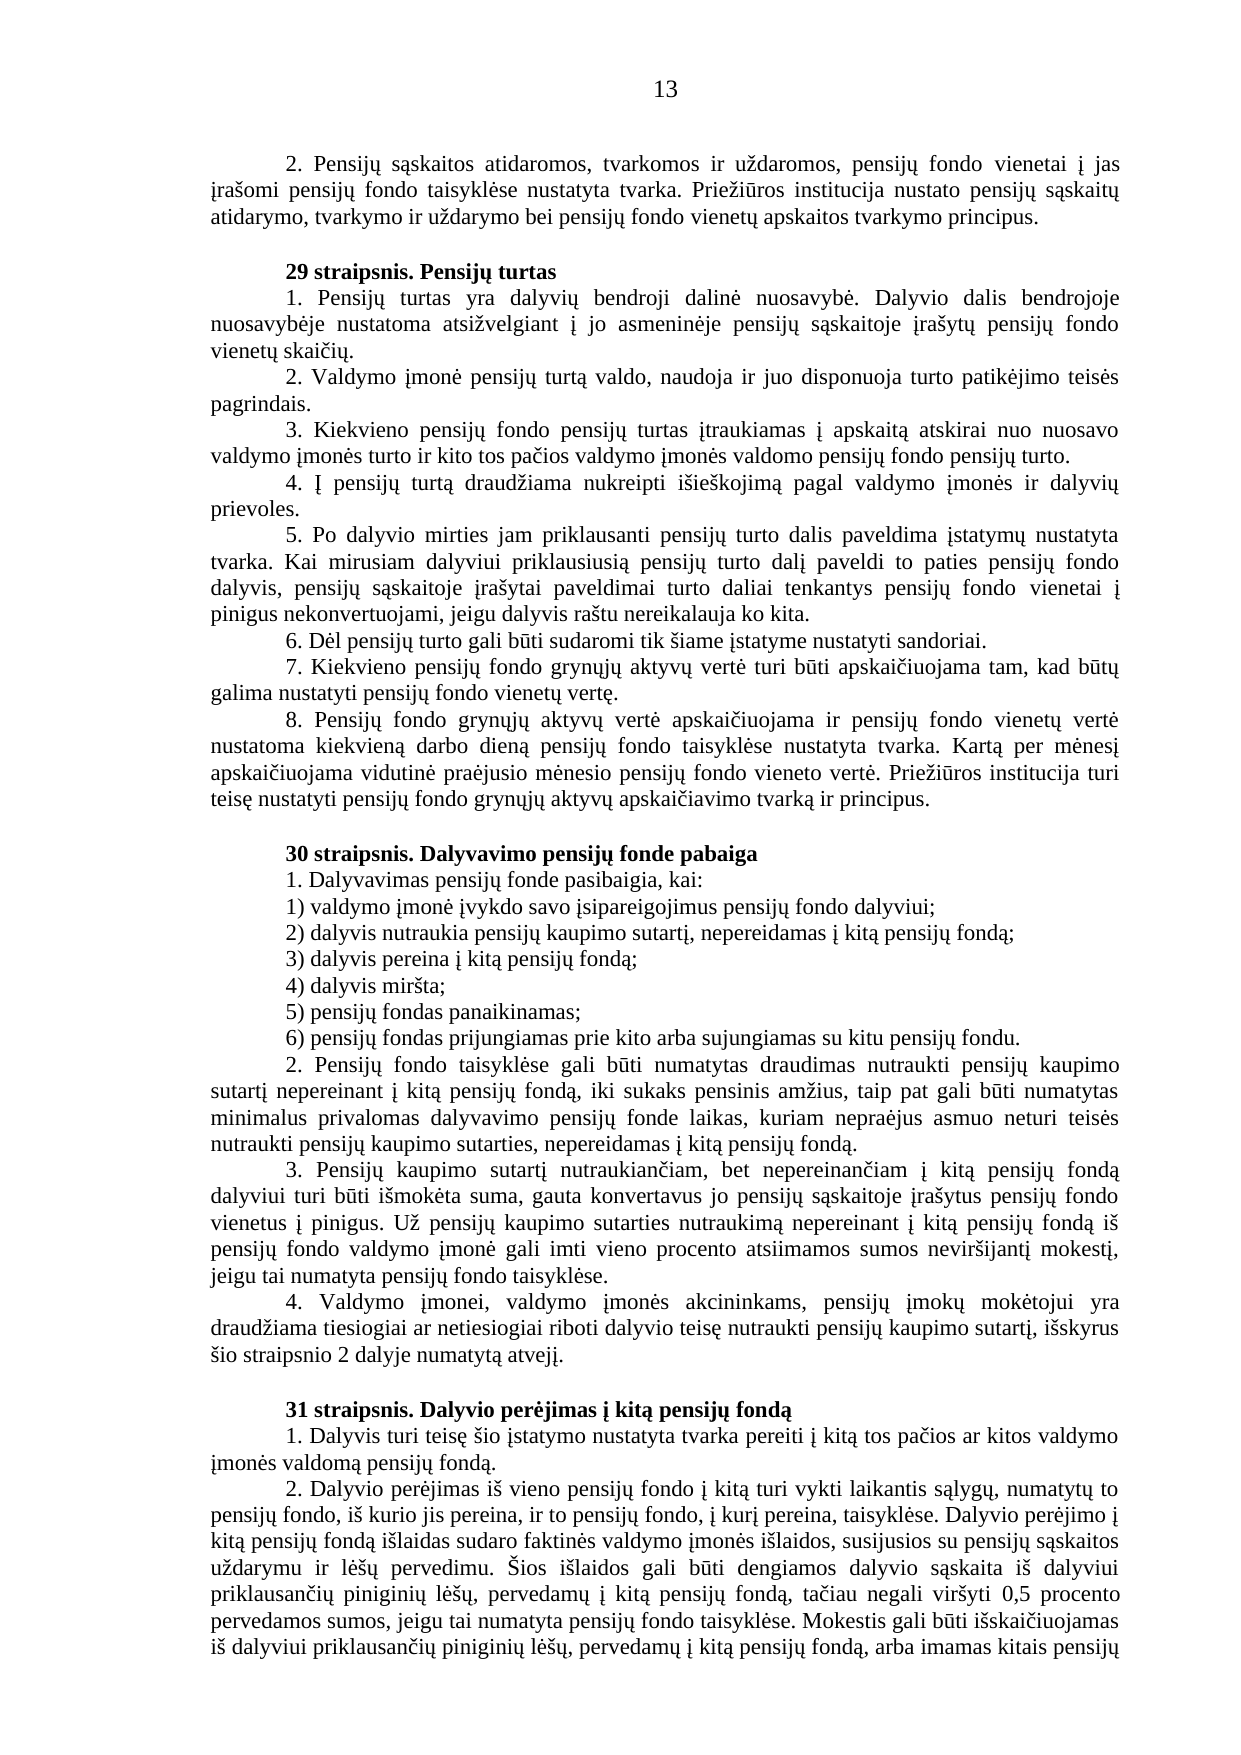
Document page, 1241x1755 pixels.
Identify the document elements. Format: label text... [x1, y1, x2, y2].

text 3. Kiekvieno pensijų fondo pensijų turtas įtraukiamas į apskaitą atskirai nuo nuosavo valdymo įmonės turto ir kito tos pačios valdymo įmonės valdomo pensijų fondo pensijų turto. [210, 416, 1120, 469]
text 4) dalyvis miršta; [210, 972, 1120, 998]
text 2. Pensijų fondo taisyklėse gali būti numatytas draudimas nutraukti pensijų kaupimo sutartį nepereinant į kitą pensijų fondą, iki sukaks pensinis amžius, taip pat gali būti numatytas minimalus privalomas dalyvavimo pensijų fonde laikas, kuriam nepraėjus asmuo neturi teisės nutraukti pensijų kaupimo sutarties, nepereidamas į kitą pensijų fondą. [210, 1051, 1120, 1156]
text 1. Pensijų turtas yra dalyvių bendroji dalinė nuosavybė. Dalyvio dalis bendrojoje nuosavybėje nustatoma atsižvelgiant į jo asmeninėje pensijų sąskaitoje įrašytų pensijų fondo vienetų skaičių. [210, 284, 1120, 363]
text 2) dalyvis nutraukia pensijų kaupimo sutartį, nepereidamas į kitą pensijų fondą; [210, 919, 1120, 945]
text 30 straipsnis. Dalyvavimo pensijų fonde pabaiga [210, 840, 1120, 866]
text 1. Dalyvavimas pensijų fonde pasibaigia, kai: [210, 866, 1120, 893]
text 7. Kiekvieno pensijų fondo grynųjų aktyvų vertė turi būti apskaičiuojama tam, kad būtų galima nustatyti pensijų fondo vienetų vertę. [210, 653, 1120, 706]
text 2. Valdymo įmonė pensijų turtą valdo, naudoja ir juo disponuoja turto patikėjimo teisės pagrindais. [210, 363, 1120, 416]
text 4. Valdymo įmonei, valdymo įmonės akcininkams, pensijų įmokų mokėtojui yra draudžiama tiesiogiai ar netiesiogiai riboti dalyvio teisę nutraukti pensijų kaupimo sutartį, išskyrus šio straipsnio 2 dalyje numatytą atvejį. [210, 1288, 1120, 1367]
text 1) valdymo įmonė įvykdo savo įsipareigojimus pensijų fondo dalyviui; [210, 893, 1120, 919]
text 29 straipsnis. Pensijų turtas [210, 258, 1120, 284]
text 4. Į pensijų turtą draudžiama nukreipti išieškojimą pagal valdymo įmonės ir dalyvių prievoles. [210, 469, 1120, 521]
text 3. Pensijų kaupimo sutartį nutraukiančiam, bet nepereinančiam į kitą pensijų fondą dalyviui turi būti išmokėta suma, gauta konvertavus jo pensijų sąskaitoje įrašytus pensijų fondo vienetus į pinigus. Už pensijų kaupimo sutarties nutraukimą nepereinant į kitą pensijų fondą iš pensijų fondo valdymo įmonė gali imti vieno procento atsiimamos sumos neviršijantį mokestį, jeigu tai numatyta pensijų fondo taisyklėse. [210, 1156, 1120, 1288]
text 5) pensijų fondas panaikinamas; [210, 998, 1120, 1024]
text 2. Pensijų sąskaitos atidaromos, tvarkomos ir uždaromos, pensijų fondo vienetai į jas įrašomi pensijų fondo taisyklėse nustatyta tvarka. Priežiūros institucija nustato pensijų sąskaitų atidarymo, tvarkymo ir uždarymo bei pensijų fondo vienetų apskaitos tvarkymo principus. [210, 150, 1120, 229]
text 6. Dėl pensijų turto gali būti sudaromi tik šiame įstatyme nustatyti sandoriai. [210, 627, 1120, 653]
text 2. Dalyvio perėjimas iš vieno pensijų fondo į kitą turi vykti laikantis sąlygų, numatytų to pensijų fondo, iš kurio jis pereina, ir to pensijų fondo, į kurį pereina, taisyklėse. Dalyvio perėjimo į kitą pensijų fondą išlaidas sudaro faktinės valdymo įmonės išlaidos, susijusios su pensijų sąskaitos uždarymu ir lėšų pervedimu. Šios išlaidos gali būti dengiamos dalyvio sąskaita iš dalyviui priklausančių piniginių lėšų, pervedamų į kitą pensijų fondą, tačiau negali viršyti 0,5 procento pervedamos sumos, jeigu tai numatyta pensijų fondo taisyklėse. Mokestis gali būti išskaičiuojamas iš dalyviui priklausančių piniginių lėšų, pervedamų į kitą pensijų fondą, arba imamas kitais pensijų [210, 1475, 1120, 1659]
text 1. Dalyvis turi teisę šio įstatymo nustatyta tvarka pereiti į kitą tos pačios ar kitos valdymo įmonės valdomą pensijų fondą. [210, 1422, 1120, 1475]
text 6) pensijų fondas prijungiamas prie kito arba sujungiamas su kitu pensijų fondu. [210, 1024, 1120, 1051]
text 5. Po dalyvio mirties jam priklausanti pensijų turto dalis paveldima įstatymų nustatyta tvarka. Kai mirusiam dalyviui priklausiusią pensijų turto dalį paveldi to paties pensijų fondo dalyvis, pensijų sąskaitoje įrašytai paveldimai turto daliai tenkantys pensijų fondo vienetai į pinigus nekonvertuojami, jeigu dalyvis raštu nereikalauja ko kita. [210, 521, 1120, 627]
text 31 straipsnis. Dalyvio perėjimas į kitą pensijų fondą [210, 1396, 1120, 1422]
text 3) dalyvis pereina į kitą pensijų fondą; [210, 945, 1120, 972]
text 8. Pensijų fondo grynųjų aktyvų vertė apskaičiuojama ir pensijų fondo vienetų vertė nustatoma kiekvieną darbo dieną pensijų fondo taisyklėse nustatyta tvarka. Kartą per mėnesį apskaičiuojama vidutinė praėjusio mėnesio pensijų fondo vieneto vertė. Priežiūros institucija turi teisę nustatyti pensijų fondo grynųjų aktyvų apskaičiavimo tvarką ir principus. [210, 706, 1120, 811]
